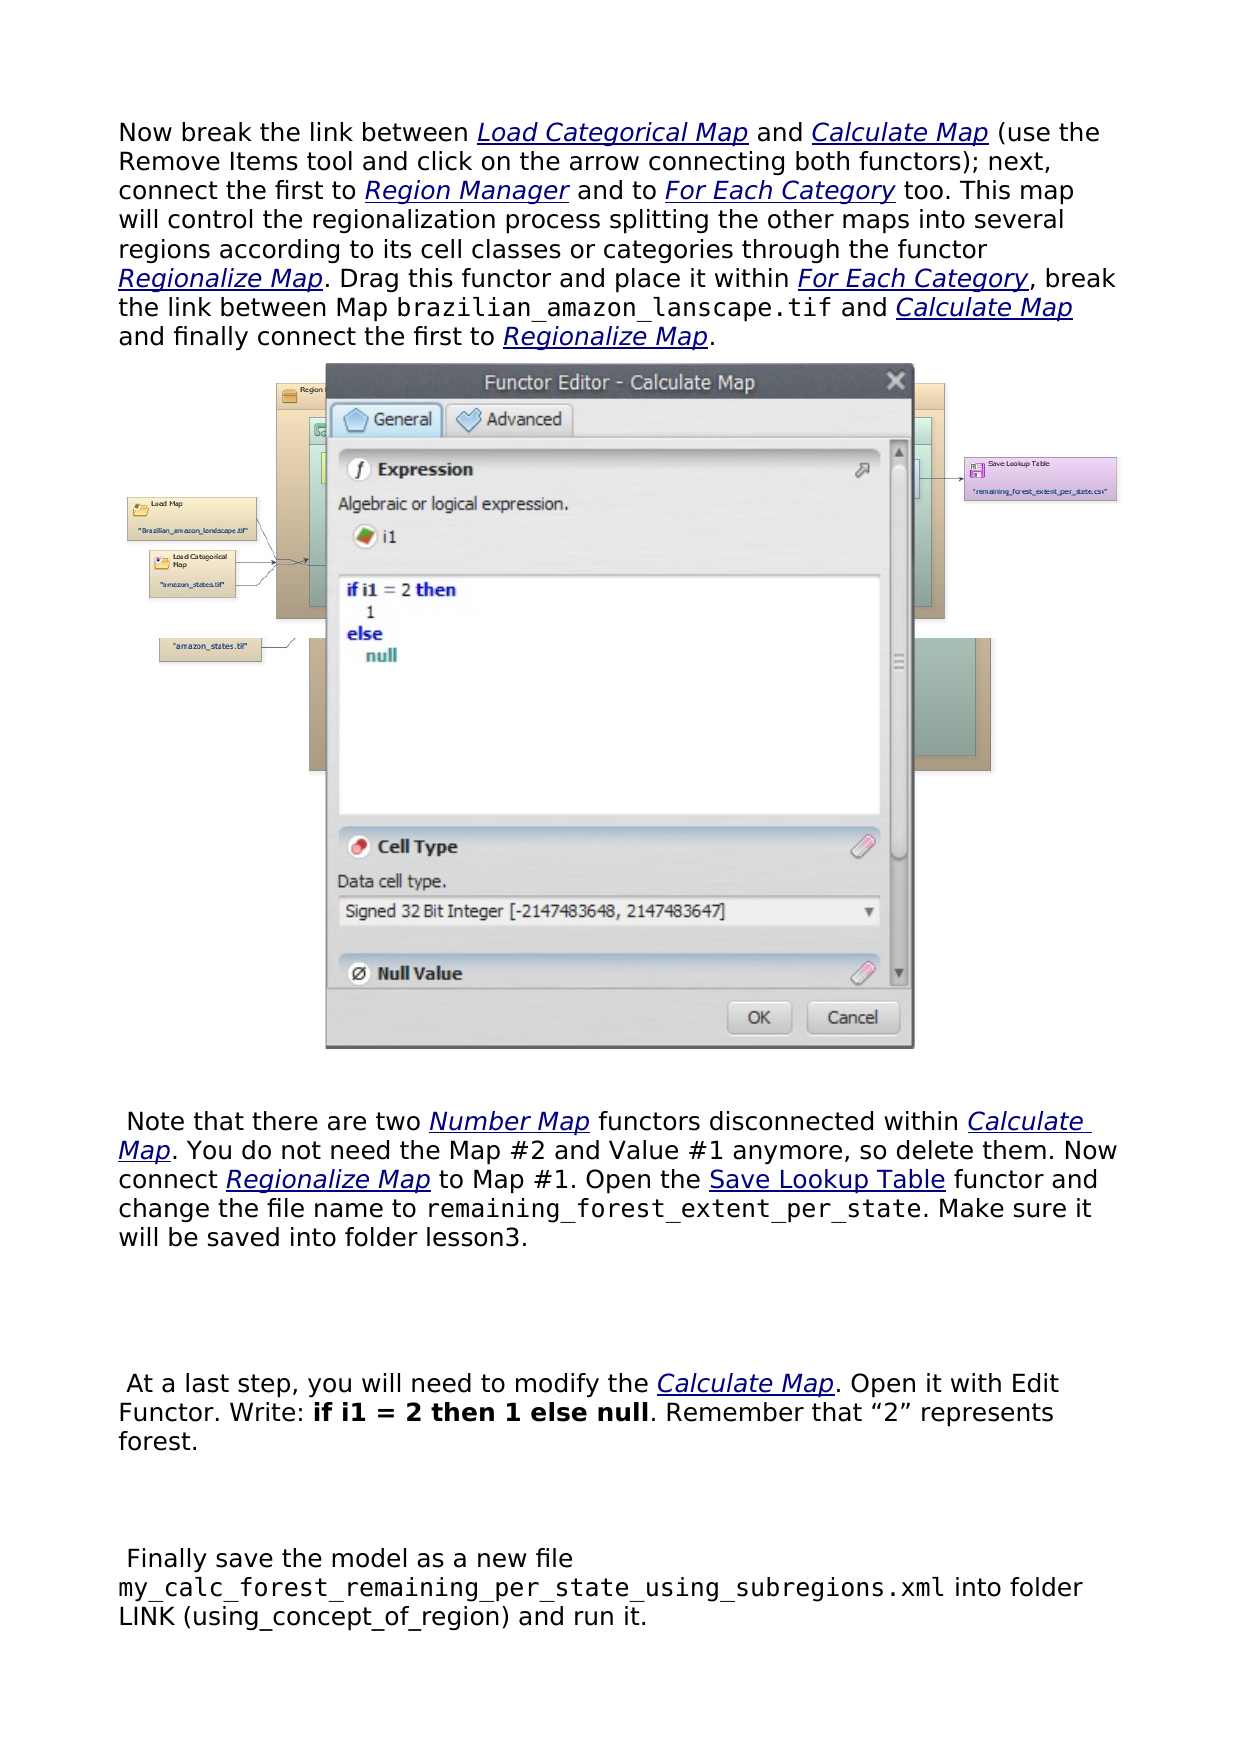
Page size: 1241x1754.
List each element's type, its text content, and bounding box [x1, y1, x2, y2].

picture [118, 363, 1123, 1049]
text Now break the link between Load Categorical Map and Calculate Map (use the Remove Items tool and click on the arrow connecting both functors); next, connect the first to Region Manager and to For Each Category too. This map will control the regionalization process splitting the other maps into several regions according to its cell classes or categories through the functor Regionalize Map. Drag this functor and place it within For Each Category, break the link between Map brazilian_amazon_lanscape.tif and Calculate Map and finally connect the first to Regionalize Map. [118, 118, 1122, 351]
text Note that there are two Number Map functors disconnected within Calculate Map. You do not need the Map #2 and Value #1 anymore, so delete them. Now connect Regionalize Map to Map #1. Open the Save Lookup Table functor and change the file name to remaining_forest_extent_per_state. Make sure it will be saved into folder lesson3. At a last step, you will need to modify the Calculate Map. Open it with Edit Functor. Write: if i1 = 2 then 1 else null. Remember that “2” represents forest. Finally save the model as a new file my_calc_forest_remaining_per_state_using_subregions.xml into folder LINK (using_concept_of_region) and run it. [118, 779, 1122, 1632]
